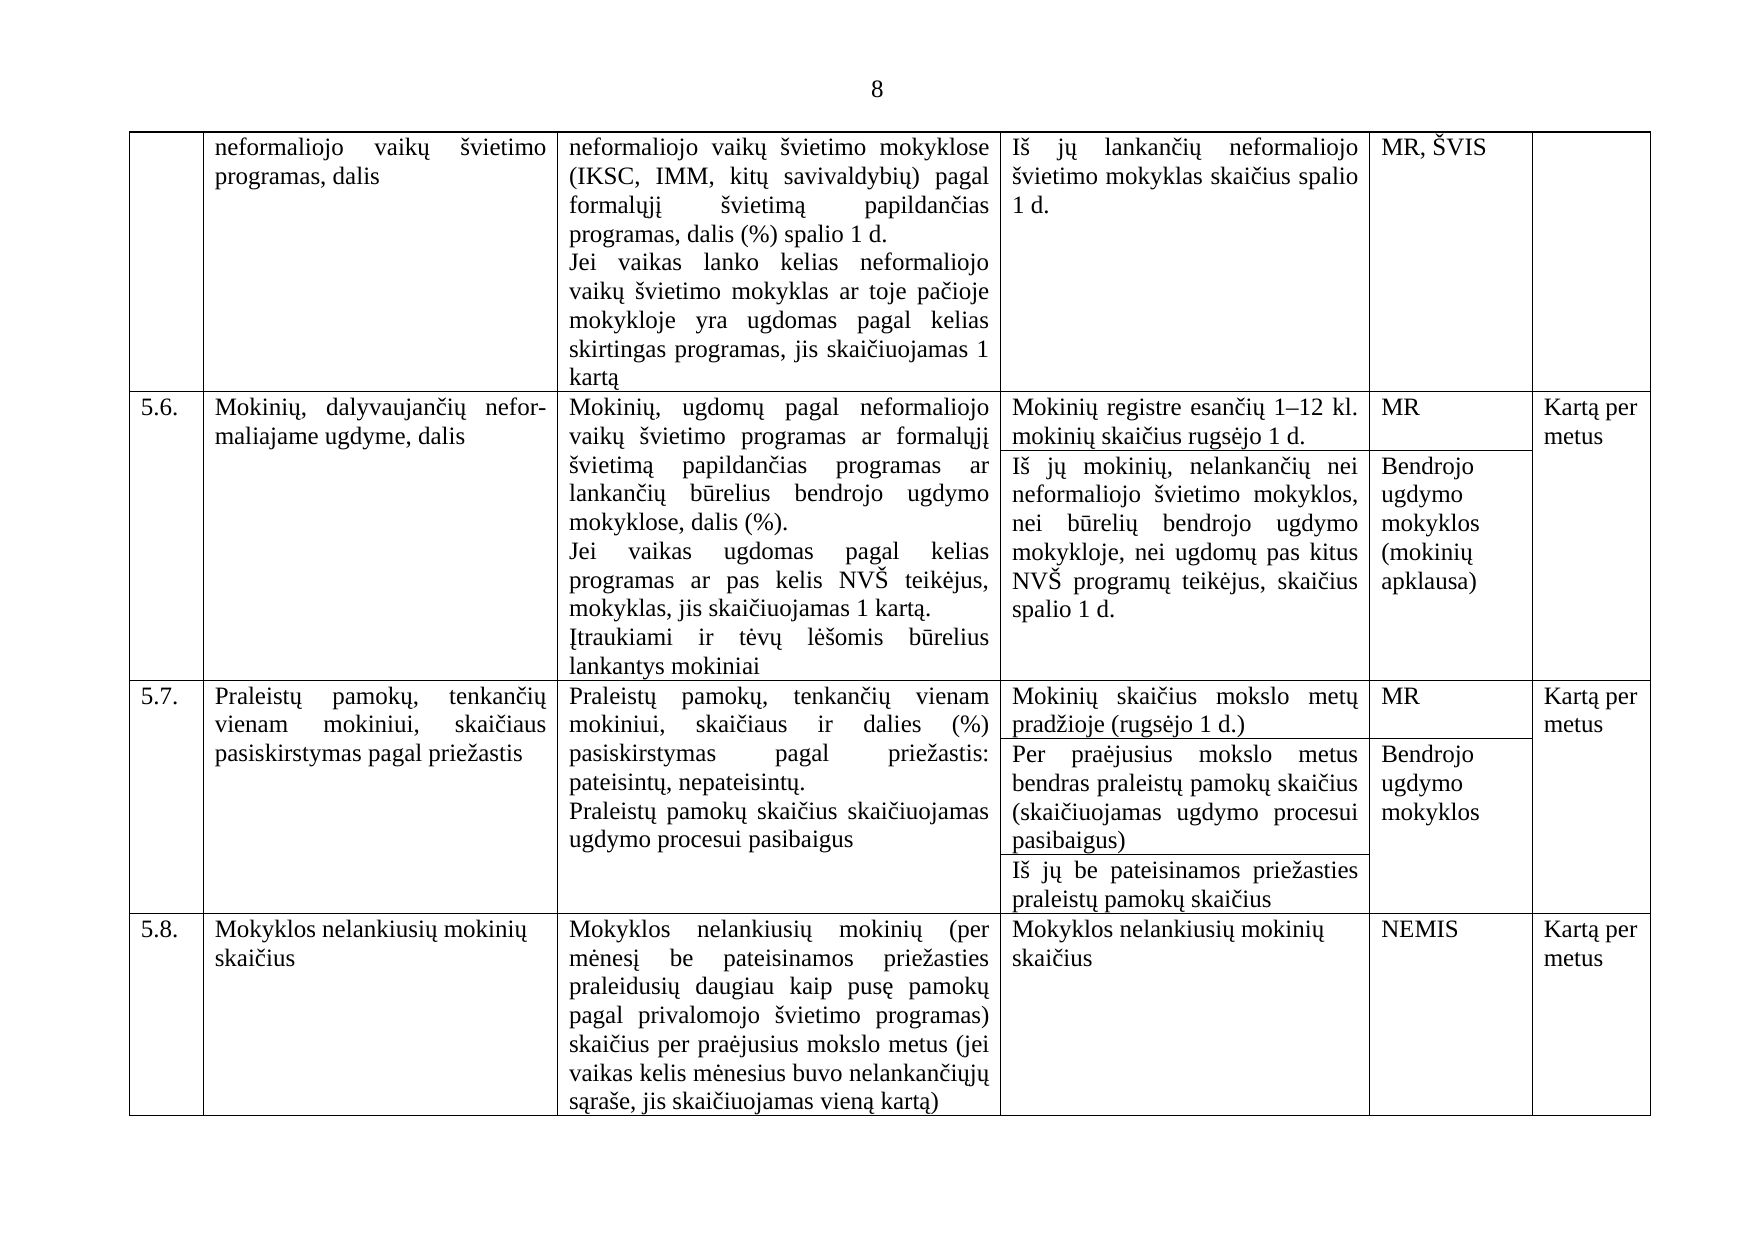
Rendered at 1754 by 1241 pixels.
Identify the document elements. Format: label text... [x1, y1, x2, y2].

table_cell Iš jų mokinių, nelankančių nei neformaliojo švietimo mokyklos, nei būrelių bendrojo ugdymo mokykloje, nei ugdomų pas kitus NVŠ programų teikėjus, skaičius spalio 1 d. [1001, 451, 1369, 680]
table_cell Mokyklos nelankiusių mokinių skaičius [1001, 914, 1369, 1115]
table_cell Mokyklos nelankiusių mokinių skaičius [204, 914, 557, 1115]
table_cell neformaliojo vaikų švietimo mokyklose (IKSC, IMM, kitų savivaldybių) pagal formalųjį švietimą papildančias programas, dalis (%) spalio 1 d. Jei vaikas lanko kelias neformaliojo vaikų švietimo mokyklas ar toje pačioje mokykloje yra ugdomas pagal kelias skirtingas programas, jis skaičiuojamas 1 kartą [558, 133, 1000, 391]
table_cell Kartą per metus [1533, 392, 1650, 680]
table_cell MR [1370, 392, 1532, 450]
table_cell MR, ŠVIS [1370, 133, 1532, 391]
table_cell NEMIS [1370, 914, 1532, 1115]
table_cell Mokinių, dalyvaujančių nefor-maliajame ugdyme, dalis [204, 392, 557, 680]
table_cell Mokinių skaičius mokslo metų pradžioje (rugsėjo 1 d.) [1001, 681, 1369, 738]
table_cell Praleistų pamokų, tenkančių vienam mokiniui, skaičiaus pasiskirstymas pagal priežastis [204, 681, 557, 913]
table_cell 5.7. [130, 681, 203, 913]
table_cell Bendrojo ugdymo mokyklos (mokinių apklausa) [1370, 451, 1532, 680]
table_cell Bendrojo ugdymo mokyklos [1370, 739, 1532, 913]
table_cell [130, 133, 203, 391]
table_cell 5.8. [130, 914, 203, 1115]
table_cell Per praėjusius mokslo metus bendras praleistų pamokų skaičius (skaičiuojamas ugdymo procesui pasibaigus) [1001, 739, 1369, 854]
table_cell MR [1370, 681, 1532, 738]
table_cell Praleistų pamokų, tenkančių vienam mokiniui, skaičiaus ir dalies (%) pasiskirstymas pagal priežastis: pateisintų, nepateisintų. Praleistų pamokų skaičius skaičiuojamas ugdymo procesui pasibaigus [558, 681, 1000, 913]
table_cell Iš jų lankančių neformaliojo švietimo mokyklas skaičius spalio 1 d. [1001, 133, 1369, 391]
table_cell [1533, 133, 1650, 391]
table_cell Mokinių registre esančių 1–12 kl. mokinių skaičius rugsėjo 1 d. [1001, 392, 1369, 450]
table_cell Iš jų be pateisinamos priežasties praleistų pamokų skaičius [1001, 855, 1369, 913]
table_cell Mokyklos nelankiusių mokinių (per mėnesį be pateisinamos priežasties praleidusių daugiau kaip pusę pamokų pagal privalomojo švietimo programas) skaičius per praėjusius mokslo metus (jei vaikas kelis mėnesius buvo nelankančiųjų sąraše, jis skaičiuojamas vieną kartą) [558, 914, 1000, 1115]
table_cell Kartą per metus [1533, 914, 1650, 1115]
table_cell Mokinių, ugdomų pagal neformaliojo vaikų švietimo programas ar formalųjį švietimą papildančias programas ar lankančių būrelius bendrojo ugdymo mokyklose, dalis (%). Jei vaikas ugdomas pagal kelias programas ar pas kelis NVŠ teikėjus, mokyklas, jis skaičiuojamas 1 kartą. Įtraukiami ir tėvų lėšomis būrelius lankantys mokiniai [558, 392, 1000, 680]
table_cell Kartą per metus [1533, 681, 1650, 913]
table_cell 5.6. [130, 392, 203, 680]
table_cell neformaliojo vaikų švietimo programas, dalis [204, 133, 557, 391]
